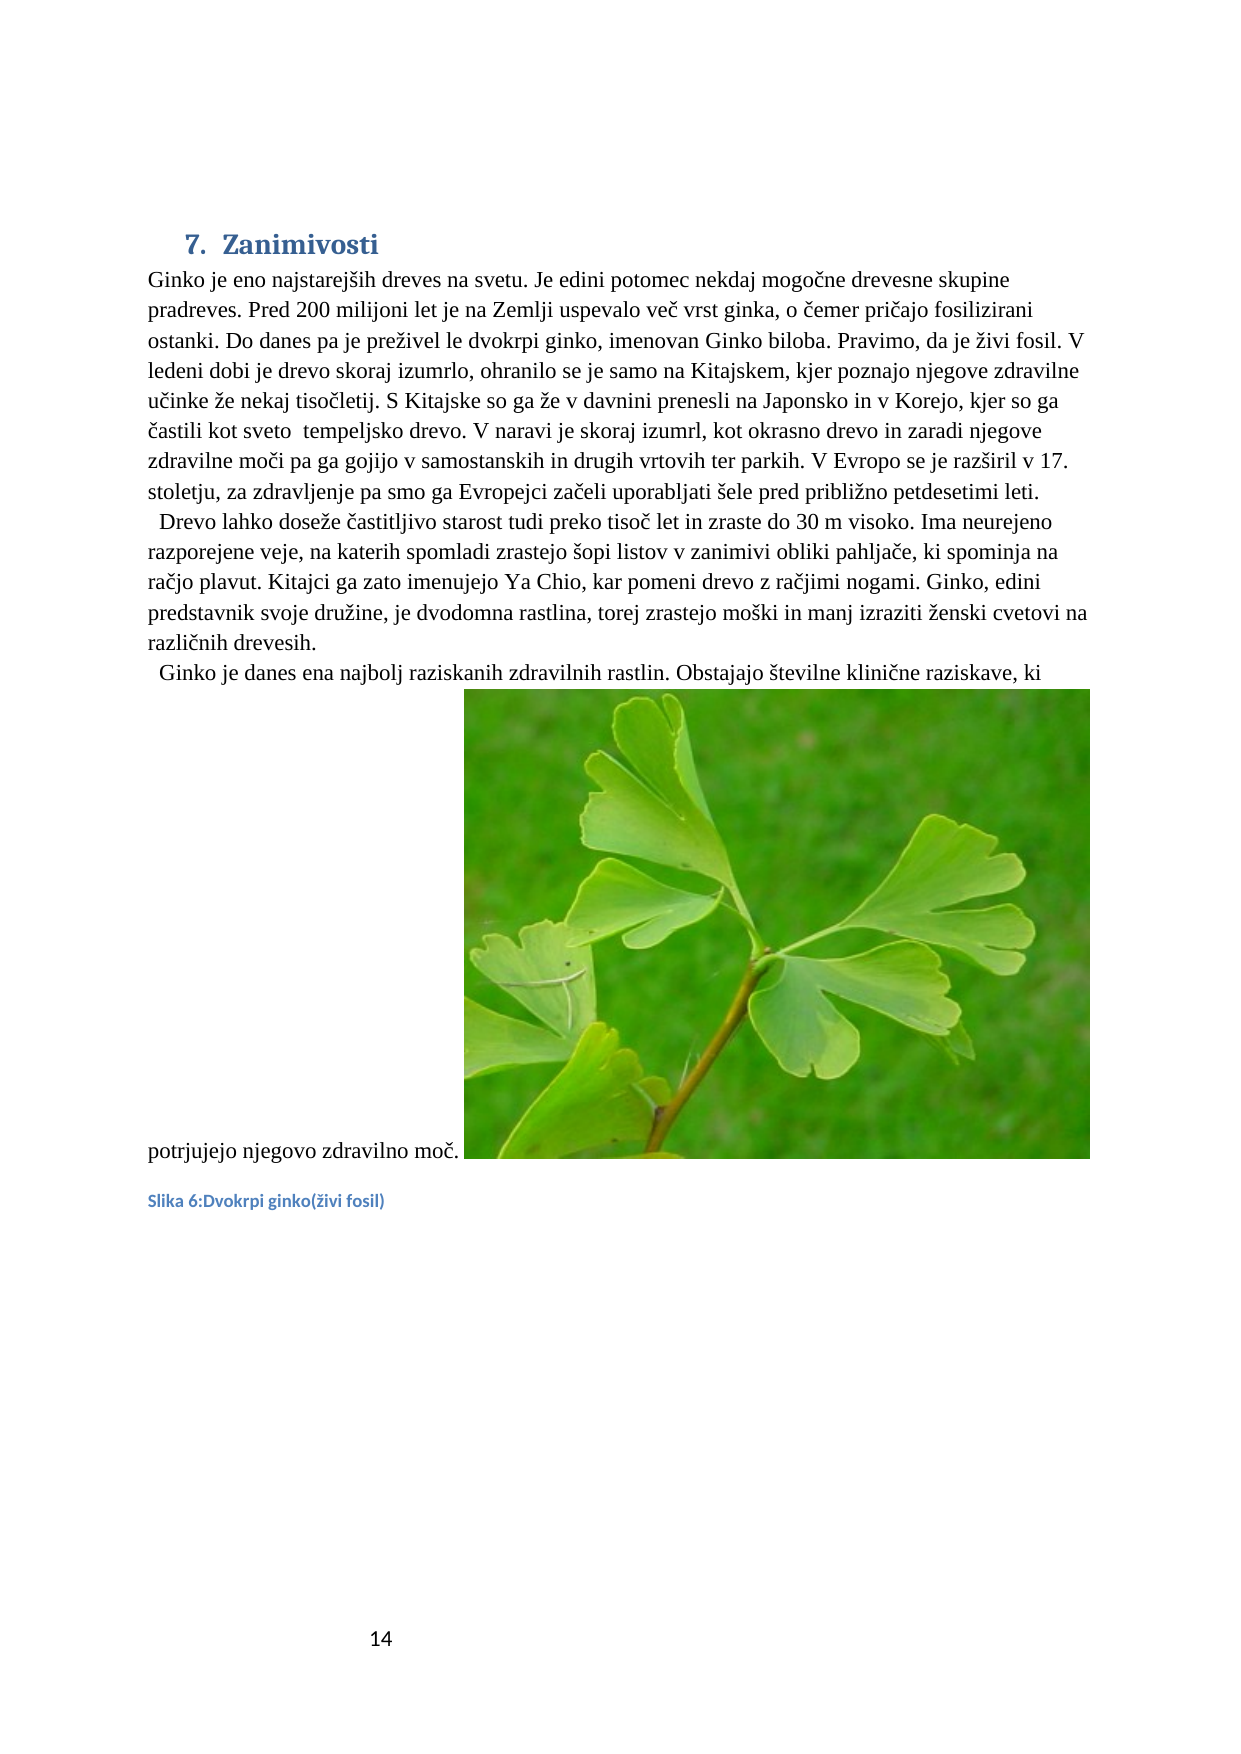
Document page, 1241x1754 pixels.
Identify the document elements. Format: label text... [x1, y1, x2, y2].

text Slika 6:Dvokrpi ginko(živi fosil) [148, 1189, 1093, 1212]
subtitle Zanimivosti [185, 228, 1093, 261]
text Ginko je eno najstarejših dreves na svetu. Je edini potomec nekdaj mogočne drevesne skupine pradreves. Pred 200 milijoni let je na Zemlji uspevalo več vrst ginka, o čemer pričajo fosilizirani ostanki. Do danes pa je preživel le dvokrpi ginko, imenovan Ginko biloba. Pravimo, da je živi fosil. V ledeni dobi je drevo skoraj izumrlo, ohranilo se je samo na Kitajskem, kjer poznajo njegove zdravilne učinke že nekaj tisočletij. S Kitajske so ga že v davnini prenesli na Japonsko in v Korejo, kjer so ga častili kot sveto tempeljsko drevo. V naravi je skoraj izumrl, kot okrasno drevo in zaradi njegove zdravilne moči pa ga gojijo v samostanskih in drugih vrtovih ter parkih. V Evropo se je razširil v 17. stoletju, za zdravljenje pa smo ga Evropejci začeli uporabljati šele pred približno petdesetimi leti. Drevo lahko doseže častitljivo starost tudi preko tisoč let in zraste do 30 m visoko. Ima neurejeno razporejene veje, na katerih spomladi zrastejo šopi listov v zanimivi obliki pahljače, ki spominja na račjo plavut. Kitajci ga zato imenujejo Ya Chio, kar pomeni drevo z račjimi nogami. Ginko, edini predstavnik svoje družine, je dvodomna rastlina, torej zrastejo moški in manj izraziti ženski cvetovi na različnih drevesih. Ginko je danes ena najbolj raziskanih zdravilnih rastlin. Obstajajo številne klinične raziskave, ki potrjujejo njegovo zdravilno moč. [148, 266, 1093, 1164]
picture [464, 689, 1090, 1159]
